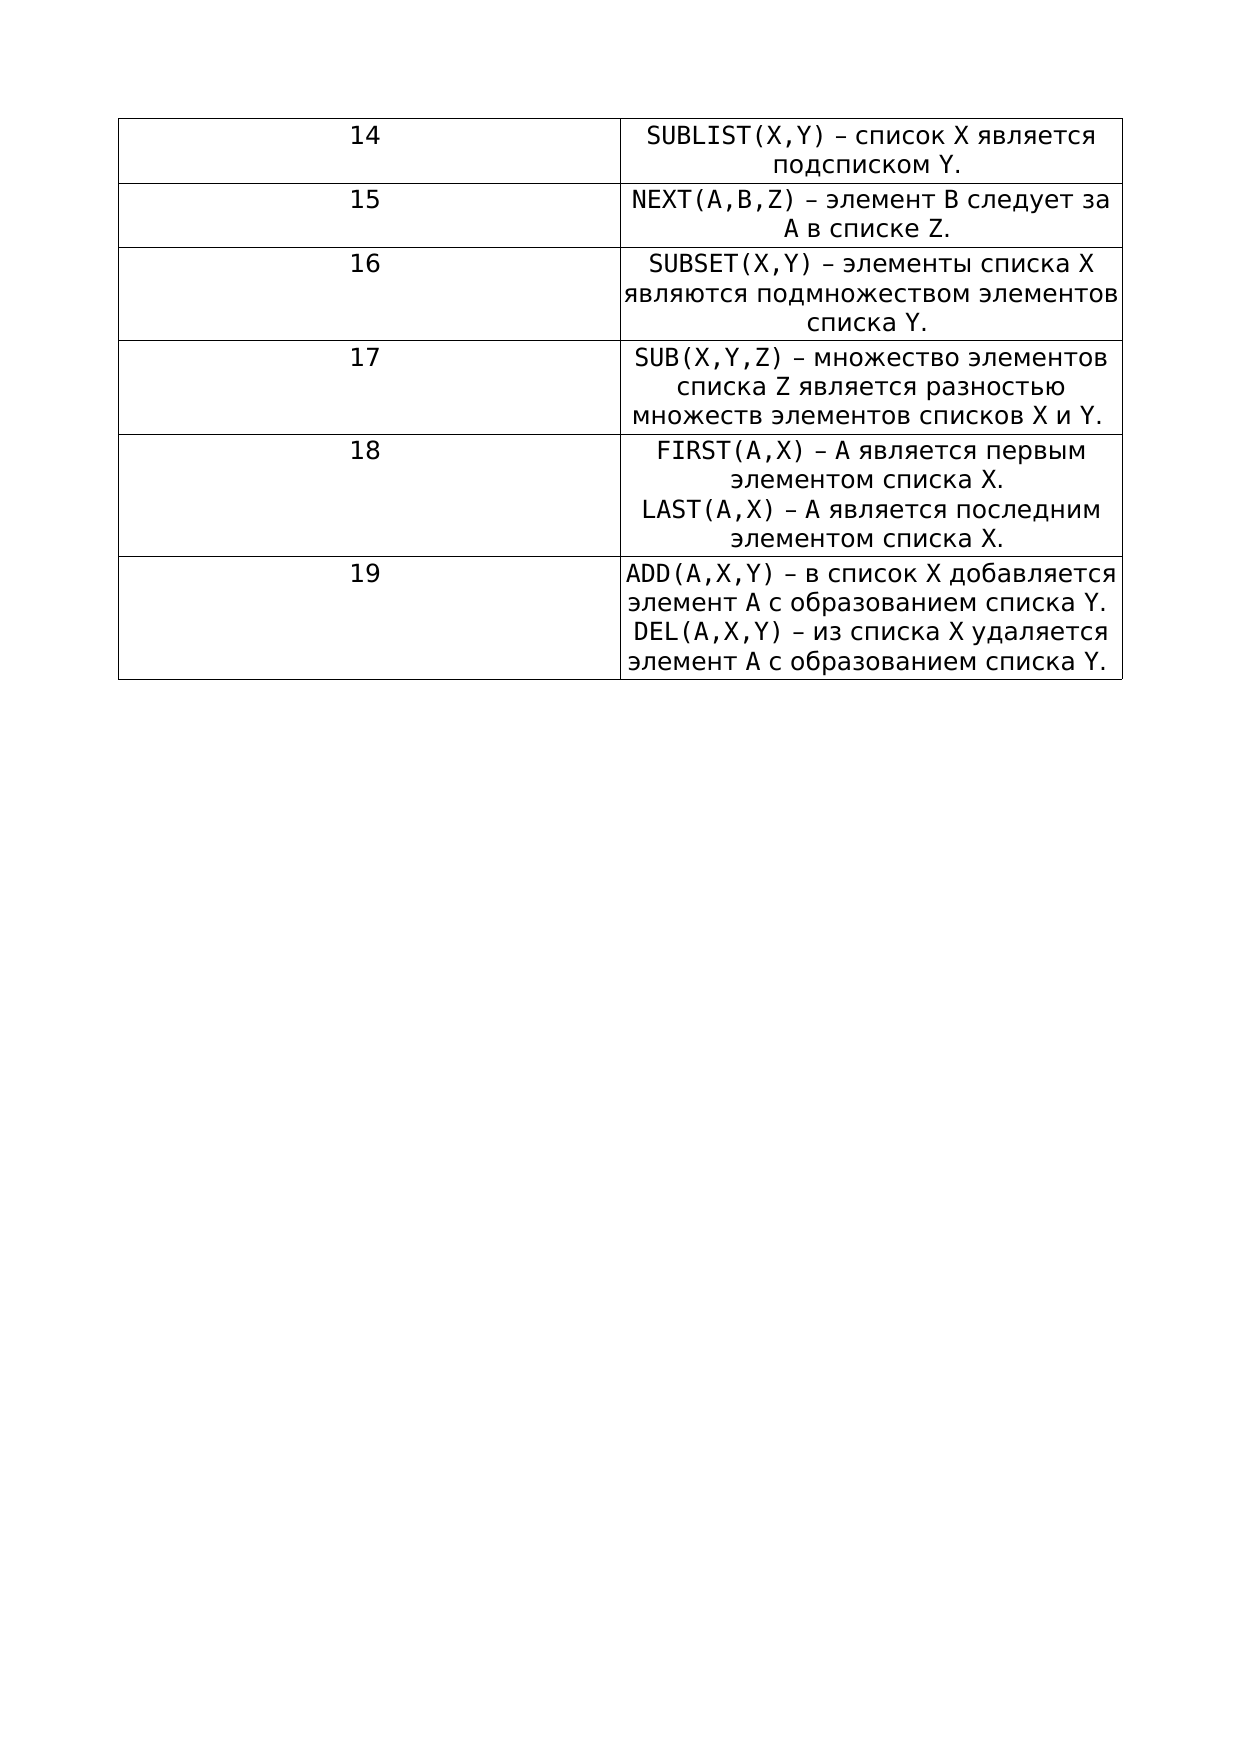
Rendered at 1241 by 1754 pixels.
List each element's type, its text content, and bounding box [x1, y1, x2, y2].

table_cell SUBSET(X,Y) – элементы списка X являются подмножеством элементов списка Y. [621, 248, 1122, 340]
table_cell 17 [119, 341, 620, 433]
table_cell 14 [119, 119, 620, 182]
table_cell NEXT(A,B,Z) – элемент B следует за A в списке Z. [621, 184, 1122, 247]
table_cell 18 [119, 435, 620, 556]
table_cell FIRST(A,X) – A является первым элементом списка X. LAST(A,X) – A является последним элементом списка X. [621, 435, 1122, 556]
table_cell ADD(A,X,Y) – в список X добавляется элемент A с образованием списка Y. DEL(A,X,Y) – из списка X удаляется элемент A с образованием списка Y. [621, 557, 1122, 679]
table_cell 16 [119, 248, 620, 340]
table_cell SUB(X,Y,Z) – множество элементов списка Z является разностью множеств элементов списков X и Y. [621, 341, 1122, 433]
table_cell 19 [119, 557, 620, 679]
table_cell SUBLIST(X,Y) – список X является подсписком Y. [621, 119, 1122, 182]
table_cell 15 [119, 184, 620, 247]
